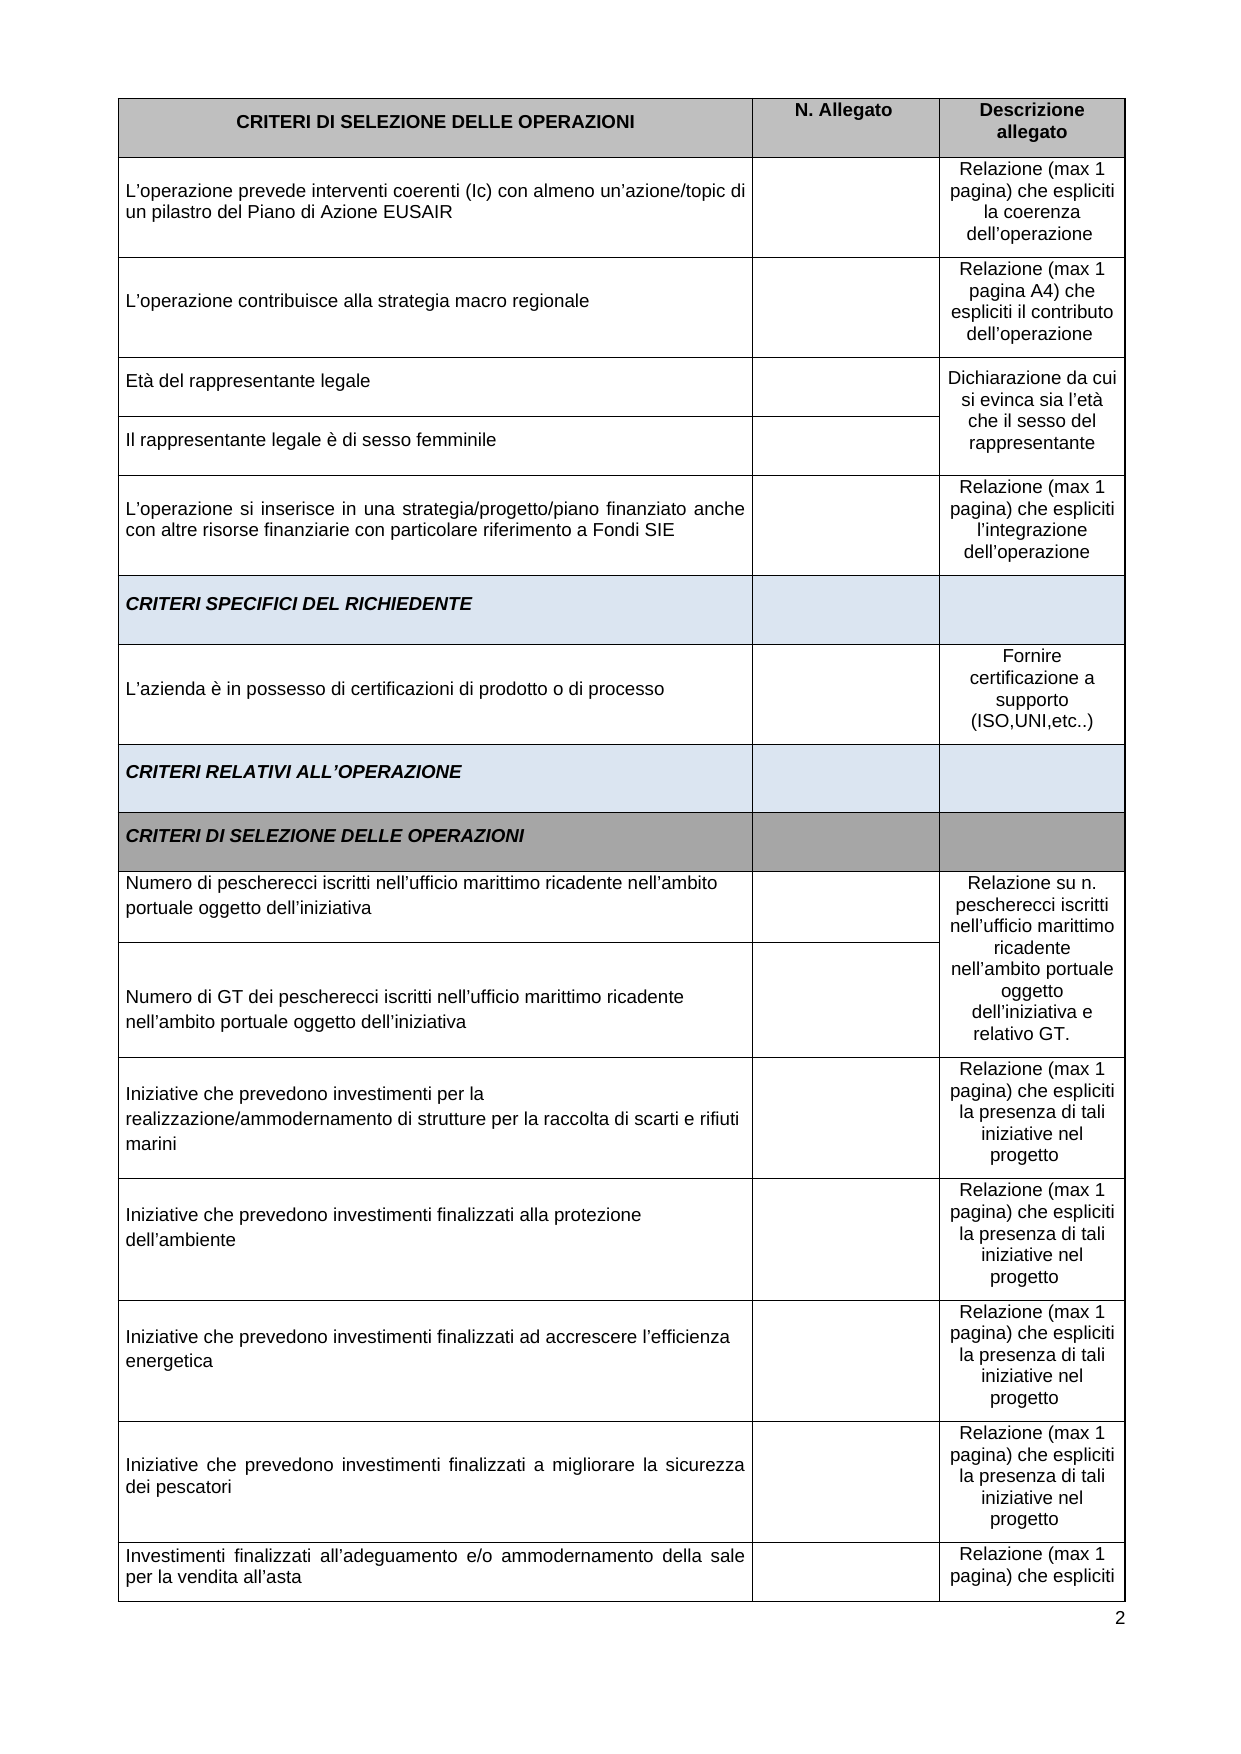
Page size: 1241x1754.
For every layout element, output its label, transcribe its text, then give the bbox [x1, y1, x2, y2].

table_cell [940, 576, 1124, 644]
table_cell [753, 476, 939, 574]
table_cell [940, 813, 1124, 871]
table_cell [753, 1301, 939, 1421]
table_cell Relazione (max 1 pagina) che espliciti la presenza di tali iniziative nel progetto [940, 1301, 1124, 1421]
table_cell [940, 745, 1124, 812]
table_cell [753, 872, 939, 942]
table_cell [753, 158, 939, 257]
table_cell Numero di pescherecci iscritti nell’ufficio marittimo ricadente nell’ambito portuale oggetto dell’iniziativa [119, 872, 752, 942]
table_cell Iniziative che prevedono investimenti finalizzati alla protezione dell’ambiente [119, 1179, 752, 1299]
table_cell [753, 417, 939, 475]
table_cell Numero di GT dei pescherecci iscritti nell’ufficio marittimo ricadente nell’ambito portuale oggetto dell’iniziativa [119, 943, 752, 1057]
table_cell Relazione su n. pescherecci iscritti nell’ufficio marittimo ricadente nell’ambito portuale oggetto dell’iniziativa e relativo GT. [940, 872, 1124, 1057]
table_cell [753, 576, 939, 644]
table_cell Relazione (max 1 pagina) che espliciti la presenza di tali iniziative nel progetto [940, 1058, 1124, 1178]
table_cell L’operazione prevede interventi coerenti (Ic) con almeno un’azione/topic di un pilastro del Piano di Azione EUSAIR [119, 158, 752, 257]
table_cell Fornire certificazione a supporto (ISO,UNI,etc..) [940, 645, 1124, 744]
table_cell CRITERI SPECIFICI DEL RICHIEDENTE [119, 576, 752, 644]
table_cell Il rappresentante legale è di sesso femminile [119, 417, 752, 475]
table_cell Relazione (max 1 pagina) che espliciti [940, 1543, 1124, 1601]
table_cell [753, 258, 939, 357]
table_header N. Allegato [753, 99, 939, 157]
table_cell [753, 813, 939, 871]
table_cell Relazione (max 1 pagina) che espliciti la presenza di tali iniziative nel progetto [940, 1179, 1124, 1299]
table_cell CRITERI DI SELEZIONE DELLE OPERAZIONI [119, 813, 752, 871]
table_cell [753, 1058, 939, 1178]
table_cell [753, 358, 939, 416]
table_header Descrizione allegato [940, 99, 1124, 157]
table_cell [753, 1543, 939, 1601]
table_cell [753, 645, 939, 744]
table_cell [753, 1422, 939, 1542]
table_cell Iniziative che prevedono investimenti finalizzati ad accrescere l’efficienza energetica [119, 1301, 752, 1421]
table_cell L’operazione si inserisce in una strategia/progetto/piano finanziato anche con altre risorse finanziarie con particolare riferimento a Fondi SIE [119, 476, 752, 574]
table_cell [753, 943, 939, 1057]
table_cell [753, 745, 939, 812]
table_cell CRITERI RELATIVI ALL’OPERAZIONE [119, 745, 752, 812]
table_cell L’operazione contribuisce alla strategia macro regionale [119, 258, 752, 357]
table_cell Relazione (max 1 pagina) che espliciti la coerenza dell’operazione [940, 158, 1124, 257]
table_cell Iniziative che prevedono investimenti finalizzati a migliorare la sicurezza dei pescatori [119, 1422, 752, 1542]
table_cell Relazione (max 1 pagina) che espliciti la presenza di tali iniziative nel progetto [940, 1422, 1124, 1542]
table_cell Dichiarazione da cui si evinca sia l’età che il sesso del rappresentante [940, 358, 1124, 475]
table_cell Iniziative che prevedono investimenti per la realizzazione/ammodernamento di strutture per la raccolta di scarti e rifiuti marini [119, 1058, 752, 1178]
table_cell Relazione (max 1 pagina) che espliciti l’integrazione dell’operazione [940, 476, 1124, 574]
table_cell [753, 1179, 939, 1299]
table_cell Relazione (max 1 pagina A4) che espliciti il contributo dell’operazione [940, 258, 1124, 357]
table_cell L’azienda è in possesso di certificazioni di prodotto o di processo [119, 645, 752, 744]
table_cell Età del rappresentante legale [119, 358, 752, 416]
table_cell Investimenti finalizzati all’adeguamento e/o ammodernamento della sale per la vendita all’asta [119, 1543, 752, 1601]
table_header CRITERI DI SELEZIONE DELLE OPERAZIONI [119, 99, 752, 157]
